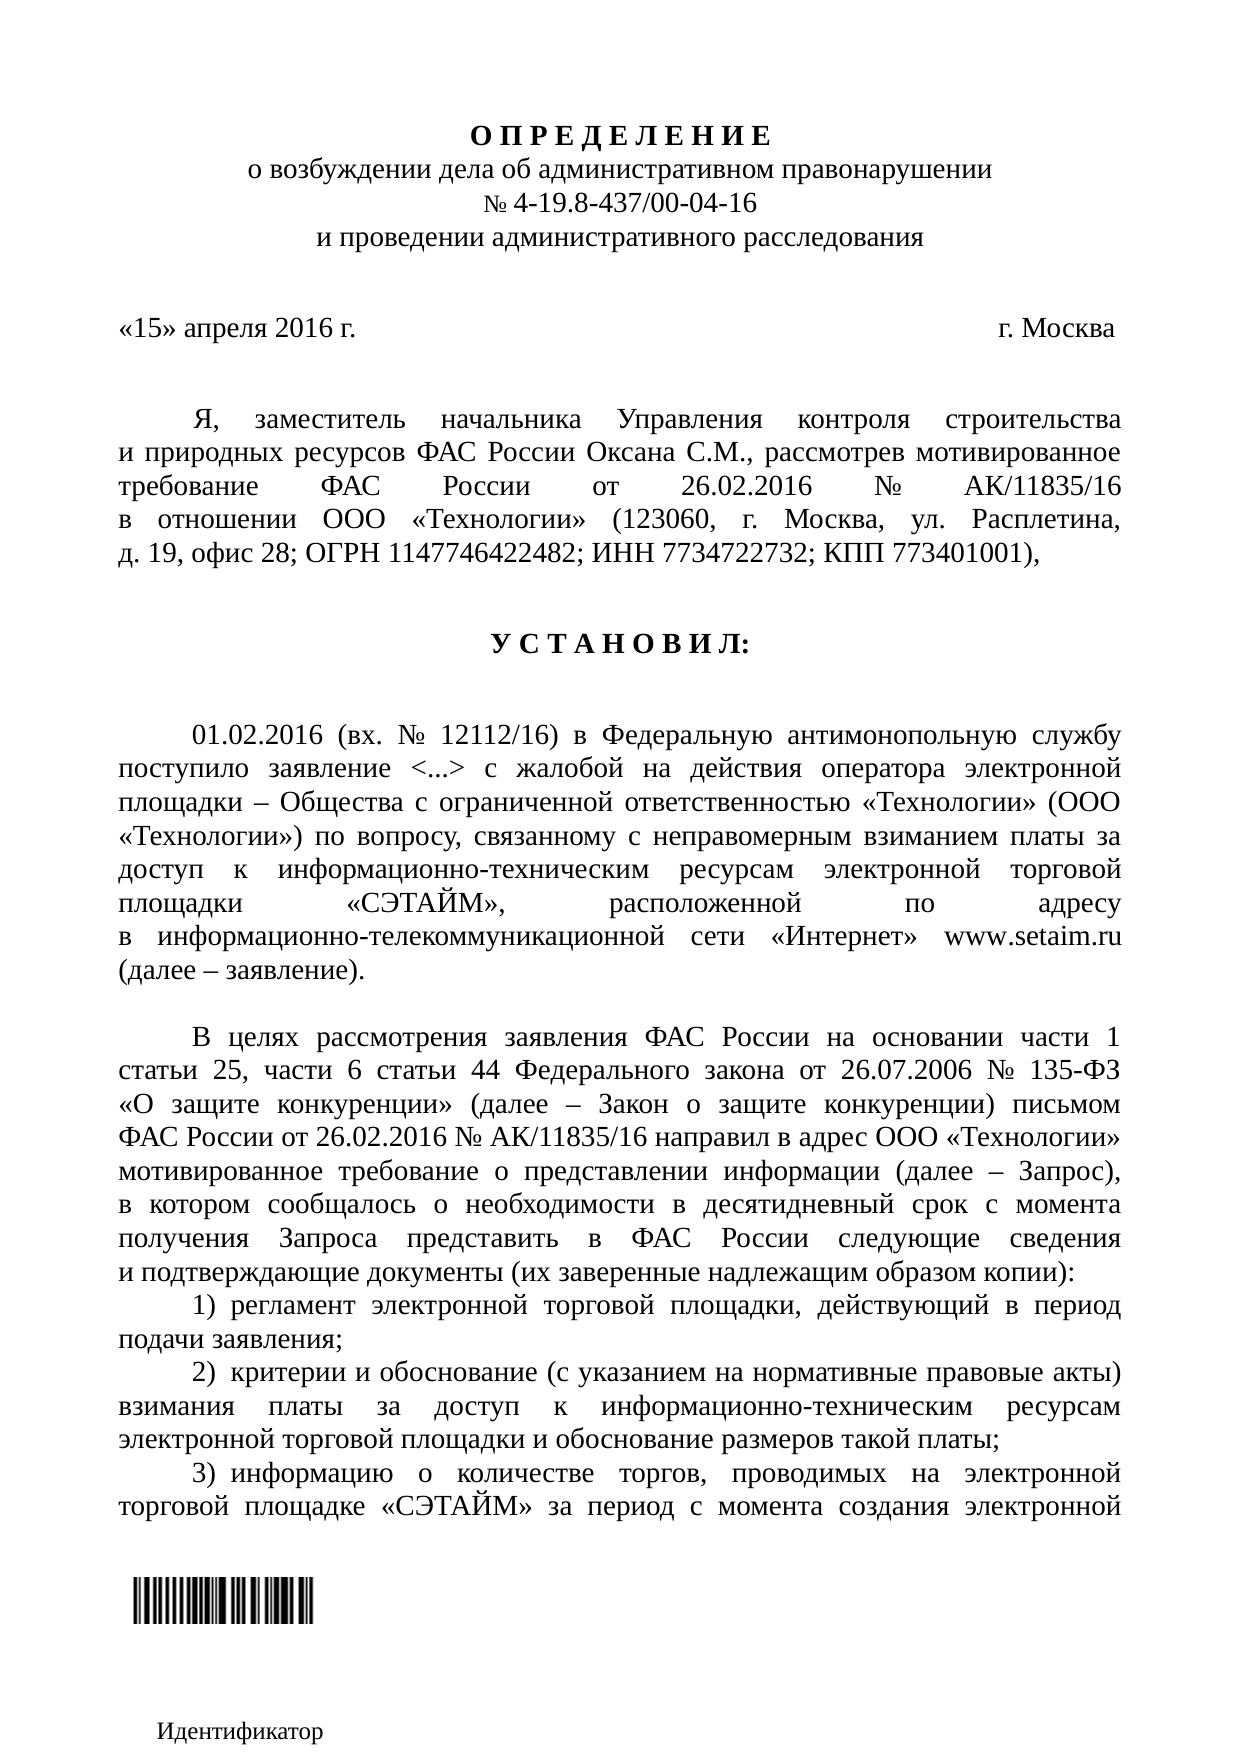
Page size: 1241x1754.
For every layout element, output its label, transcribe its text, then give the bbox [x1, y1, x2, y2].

text «15» апреля 2016 г. г. Москва [118, 310, 1122, 343]
text 2) критерии и обоснование (с указанием на нормативные правовые акты) взимания платы за доступ к информационно-техническим ресурсам электронной торговой площадки и обоснование размеров такой платы; [118, 1354, 1122, 1455]
text и проведении административного расследования [118, 219, 1122, 252]
text О П Р Е Д Е Л Е Н И Е [118, 118, 1122, 152]
text о возбуждении дела об административном правонарушении [118, 152, 1122, 185]
text 3) информацию о количестве торгов, проводимых на электронной торговой площадке «СЭТАЙМ» за период с момента создания электронной [118, 1455, 1122, 1522]
text У С Т А Н О В И Л: [118, 626, 1122, 659]
text № 4-19.8-437/00-04-16 [118, 185, 1122, 219]
picture [118, 1577, 331, 1624]
text Я, заместитель начальника Управления контроля строительства и природных ресурсов ФАС России Оксана С.М., рассмотрев мотивированное требование ФАС России от 26.02.2016 № АК/11835/16 в отношении ООО «Технологии» (123060, г. Москва, ул. Расплетина, д. 19, офис 28; ОГРН 1147746422482; ИНН 7734722732; КПП 773401001), [118, 401, 1122, 568]
text В целях рассмотрения заявления ФАС России на основании части 1 статьи 25, части 6 статьи 44 Федерального закона от 26.07.2006 № 135-ФЗ «О защите конкуренции» (далее – Закон о защите конкуренции) письмом ФАС России от 26.02.2016 № АК/11835/16 направил в адрес ООО «Технологии» мотивированное требование о представлении информации (далее – Запрос), в котором сообщалось о необходимости в десятидневный срок с момента получения Запроса представить в ФАС России следующие сведения и подтверждающие документы (их заверенные надлежащим образом копии): [118, 1019, 1122, 1287]
text 1) регламент электронной торговой площадки, действующий в период подачи заявления; [118, 1287, 1122, 1354]
text 01.02.2016 (вх. № 12112/16) в Федеральную антимонопольную службу поступило заявление <...> с жалобой на действия оператора электронной площадки – Общества с ограниченной ответственностью «Технологии» (ООО «Технологии») по вопросу, связанному с неправомерным взиманием платы за доступ к информационно-техническим ресурсам электронной торговой площадки «СЭТАЙМ», расположенной по адресу в информационно-телекоммуникационной сети «Интернет» www.setaim.ru (далее – заявление). [118, 717, 1122, 985]
